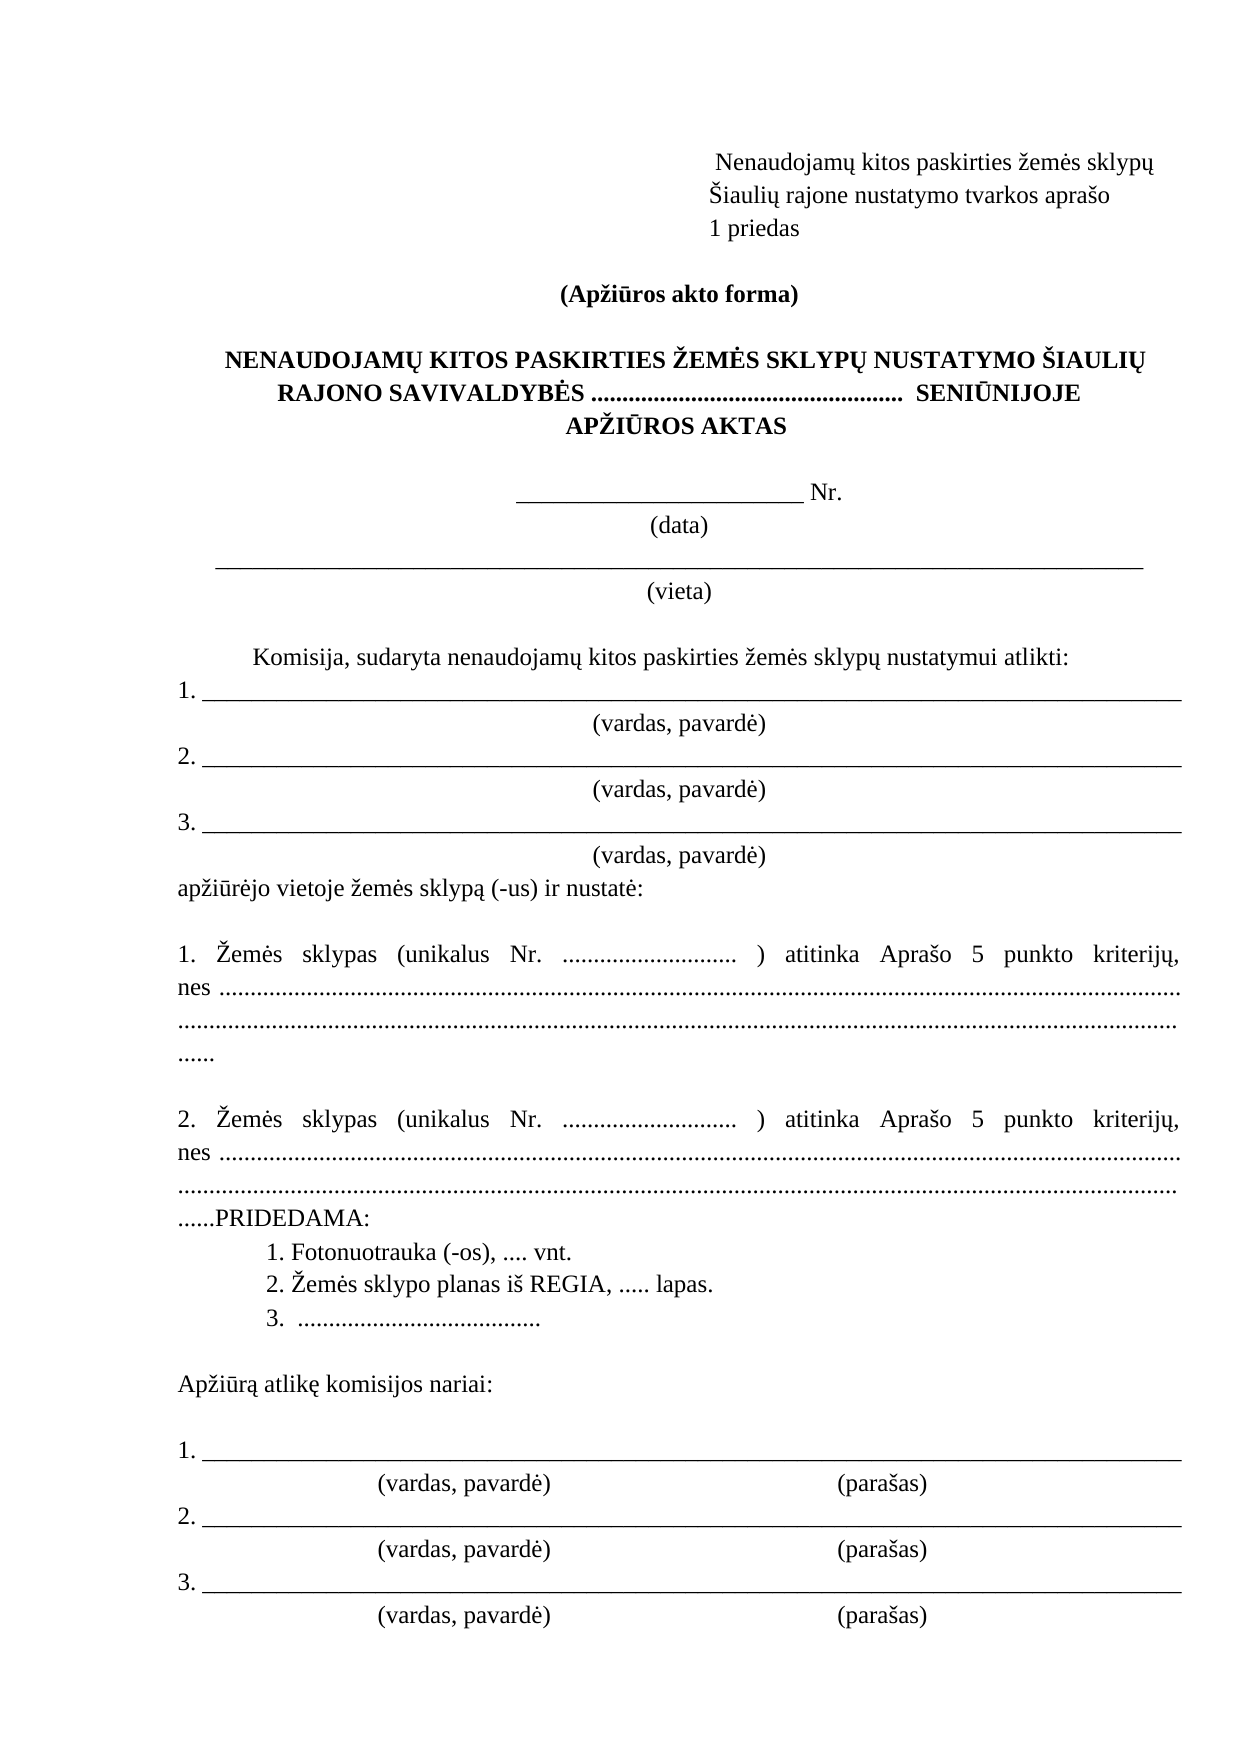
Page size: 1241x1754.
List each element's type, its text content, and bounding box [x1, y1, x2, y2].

text (vardas, pavardė) [177, 840, 1181, 869]
text (vieta) [177, 576, 1181, 605]
text 2. Žemės sklypo planas iš REGIA, ..... lapas. [177, 1269, 1181, 1298]
text 1. Fotonuotrauka (-os), .... vnt. [177, 1237, 1181, 1265]
text 3. [177, 1567, 1181, 1596]
text _______________________ Nr. [177, 477, 1181, 506]
text 3. [177, 807, 1181, 836]
text 1. Žemės sklypas (unikalus Nr. ............................ ) atitinka Aprašo 5 punkto kriterijų, nes ................................................................................................................................................................................................................................................................................................................................ [177, 939, 1181, 1067]
text Nenaudojamų kitos paskirties žemės sklypų Šiaulių rajone nustatymo tvarkos aprašo [709, 147, 1181, 209]
text Apžiūrą atlikę komisijos nariai: [177, 1369, 1181, 1397]
text NENAUDOJAMŲ KITOS PASKIRTIES ŽEMĖS SKLYPŲ NUSTATYMO ŠIAULIŲ RAJONO SAVIVALDYBĖS .................................................. SENIŪNIJOJE [177, 345, 1181, 407]
text (vardas, pavardė) (parašas) [377, 1468, 1181, 1496]
text 3. ....................................... [177, 1303, 1181, 1331]
text Komisija, sudaryta nenaudojamų kitos paskirties žemės sklypų nustatymui atlikti: [177, 642, 1181, 671]
text 2. [177, 1501, 1181, 1529]
text 1. [177, 1435, 1181, 1463]
text 1. [177, 675, 1181, 704]
text (vardas, pavardė) [177, 708, 1181, 737]
text 2. [177, 741, 1181, 770]
text (vardas, pavardė) (parašas) [377, 1600, 1181, 1628]
text (data) [177, 510, 1181, 539]
text 1 priedas [709, 213, 1181, 242]
text (vardas, pavardė) [177, 774, 1181, 803]
text apžiūrėjo vietoje žemės sklypą (-us) ir nustatė: [177, 873, 1181, 902]
text (vardas, pavardė) (parašas) [377, 1534, 1181, 1562]
text APŽIŪROS AKTAS [177, 411, 1181, 440]
text (Apžiūros akto forma) [177, 279, 1181, 308]
text 2. Žemės sklypas (unikalus Nr. ............................ ) atitinka Aprašo 5 punkto kriterijų, nes ................................................................................................................................................................................................................................................................................................................................PRIDEDAMA: [177, 1104, 1181, 1232]
